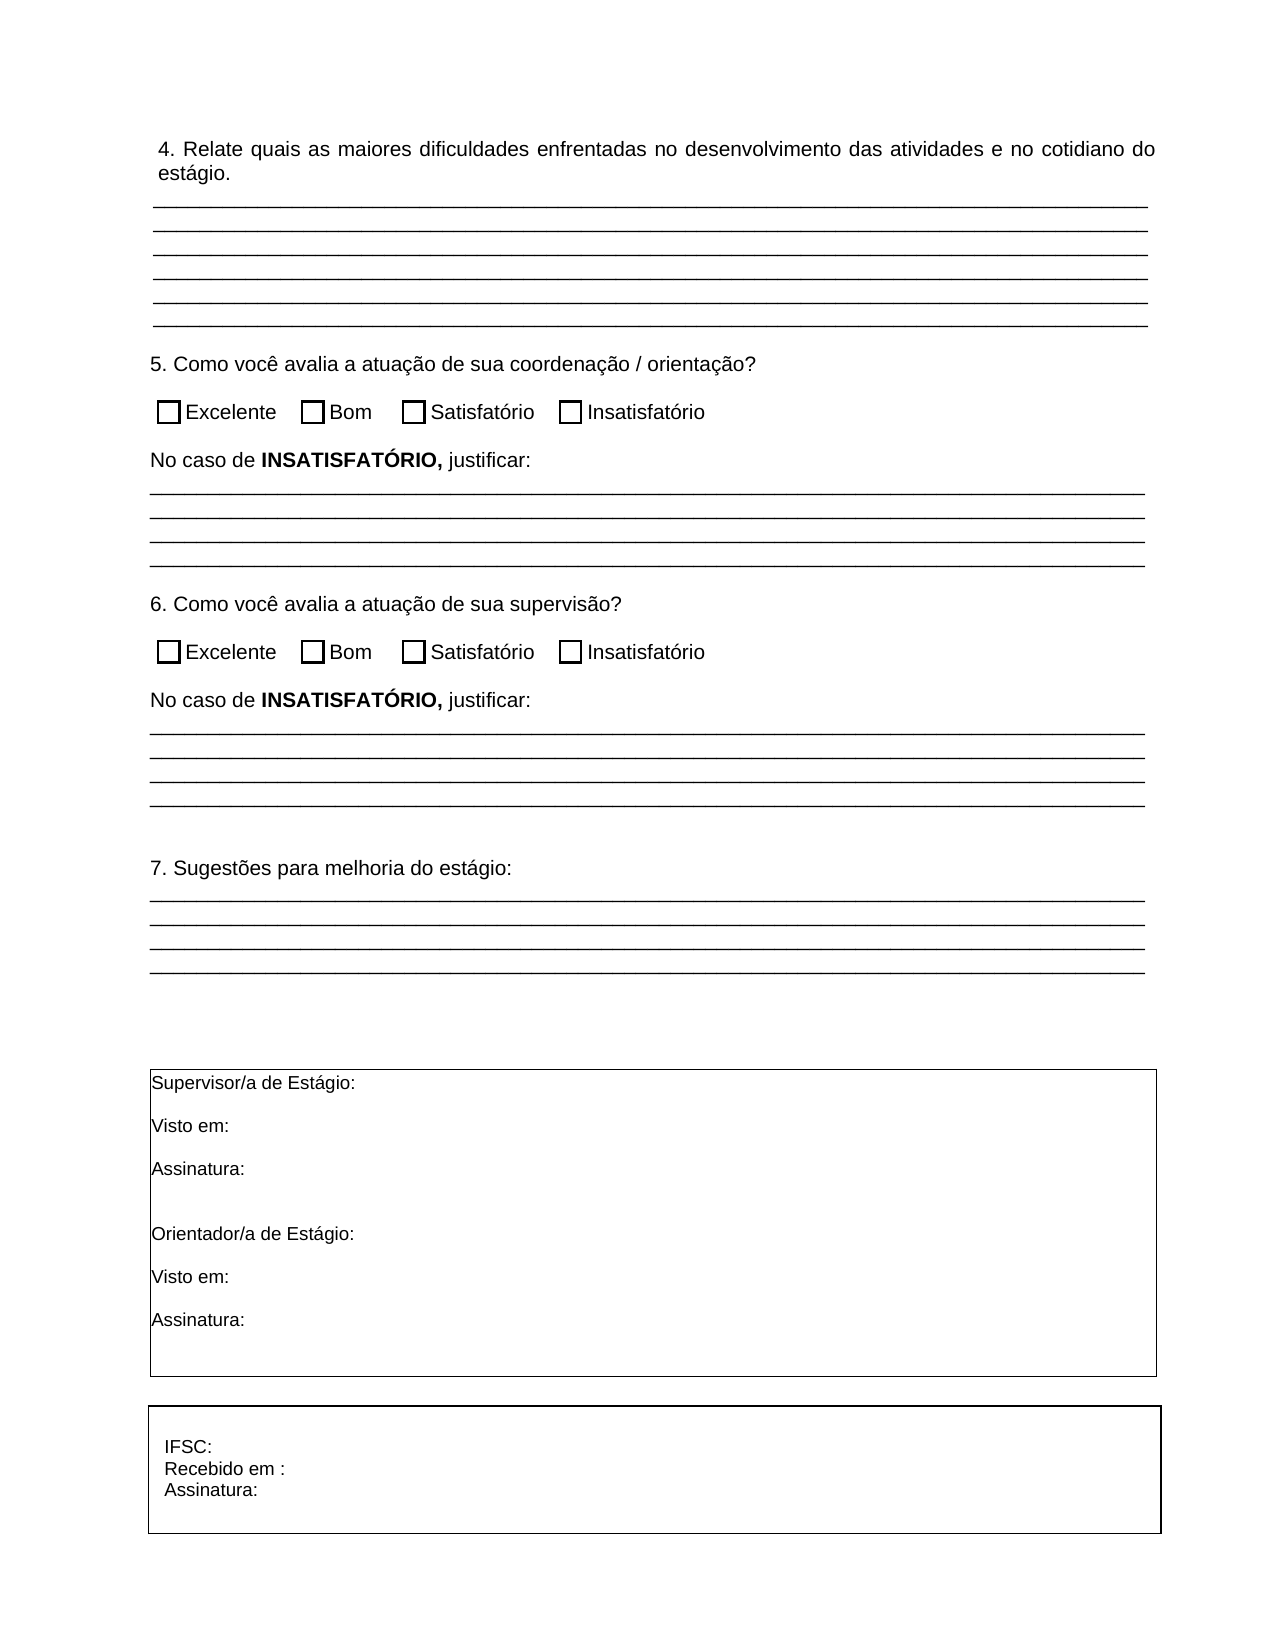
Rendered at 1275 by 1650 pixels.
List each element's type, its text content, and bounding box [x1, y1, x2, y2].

text 6. Como você avalia a atuação de sua supervisão? [150, 592, 1157, 616]
text Bom [325, 640, 402, 664]
text Insatisfatório [582, 400, 1157, 424]
text 5. Como você avalia a atuação de sua coordenação / orientação? [150, 352, 1157, 376]
text 7. Sugestões para melhoria do estágio: [150, 855, 1157, 879]
list 4. Relate quais as maiores dificuldades enfrentadas no desenvolvimento das atividades e no cotidiano do estágio. [156, 137, 1157, 184]
text Visto em: [151, 1263, 1156, 1287]
text Supervisor/a de Estágio: [151, 1070, 1156, 1093]
text Satisfatório [426, 640, 559, 664]
text Assinatura: [151, 1306, 1156, 1330]
text Satisfatório [426, 400, 558, 424]
text Visto em: [151, 1112, 1156, 1136]
text Insatisfatório [582, 640, 1157, 664]
text ________________________________________________________________________________________________________________________________________________________________________________________________________________________________________________________________________________________________________________________________________________________ [150, 712, 1157, 807]
text Excelente [181, 640, 301, 664]
text No caso de INSATISFATÓRIO, justificar: [150, 688, 1157, 712]
text Assinatura: [151, 1155, 1156, 1179]
text IFSC: [164, 1436, 1145, 1458]
text Orientador/a de Estágio: [151, 1219, 1156, 1244]
text Recebido em : [164, 1458, 1145, 1479]
text ________________________________________________________________________________________________________________________________________________________________________________________________________________________________________________________________________________________________________________________________________________________ [150, 472, 1157, 568]
text Assinatura: [164, 1479, 1145, 1501]
text Bom [325, 400, 401, 424]
text No caso de INSATISFATÓRIO, justificar: [150, 448, 1157, 472]
text ________________________________________________________________________________________________________________________________________________________________________________________________________________________________________________________________________________________________________________________________________________________ [150, 879, 1157, 975]
list ____________________________________________________________________________________________________________________________________________________________________________________________________________________________________________________________________________________________________________________________________________________________________________________________________________________________________________________________________________________________________________________________________ [153, 184, 1157, 328]
text Excelente [181, 400, 300, 424]
